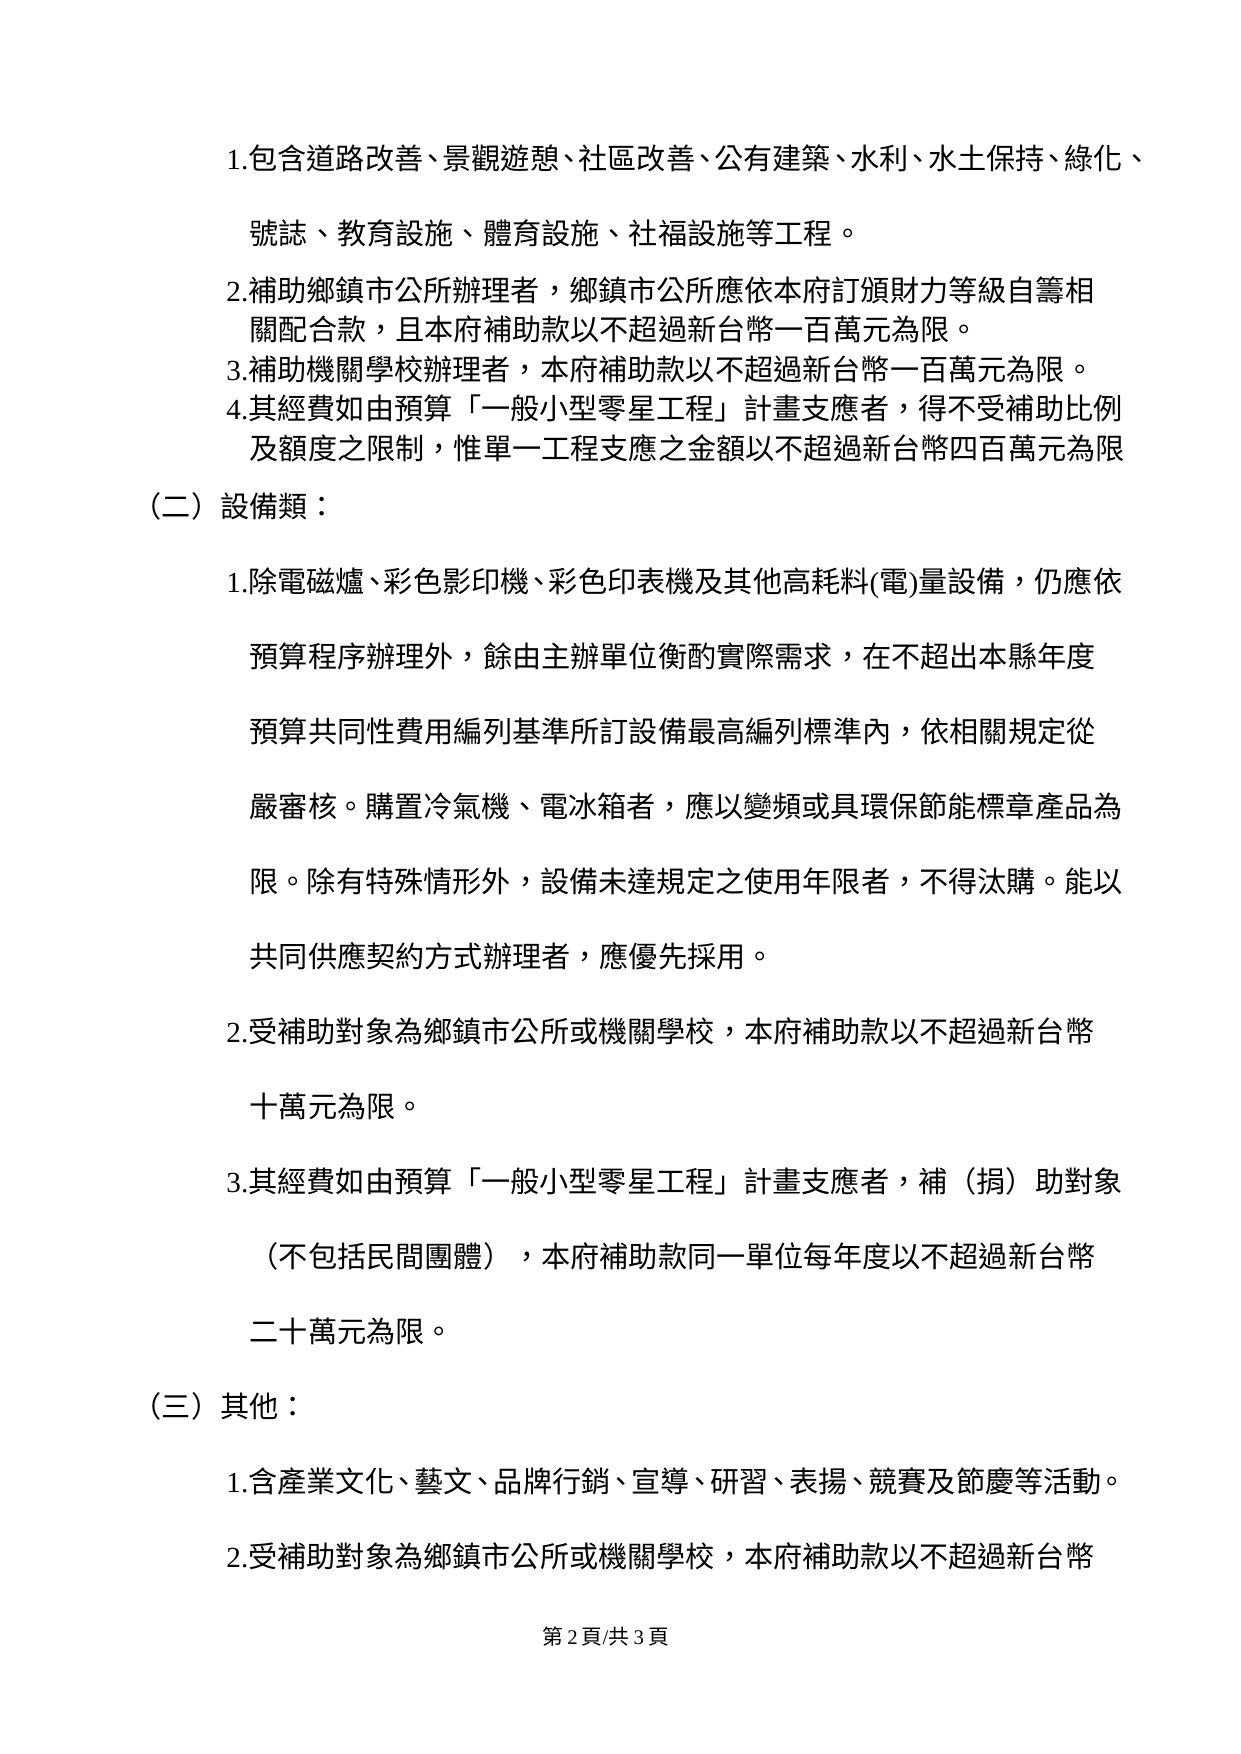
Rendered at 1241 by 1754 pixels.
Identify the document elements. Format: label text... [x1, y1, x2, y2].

text 1.含產業文化、藝文、品牌行銷、宣導、研習、表揚、競賽及節慶等活動。 [226, 1442, 1122, 1517]
text 3.補助機關學校辦理者，本府補助款以不超過新台幣一百萬元為限。 [226, 348, 1122, 388]
text 2.受補助對象為鄉鎮市公所或機關學校，本府補助款以不超過新台幣 [226, 1517, 1122, 1592]
text 2.受補助對象為鄉鎮市公所或機關學校，本府補助款以不超過新台幣十萬元為限。 [226, 992, 1122, 1142]
text （三）其他： [89, 1367, 1122, 1442]
text 4.其經費如由預算「一般小型零星工程」計畫支應者，得不受補助比例及額度之限制，惟單一工程支應之金額以不超過新台幣四百萬元為限。 [226, 388, 1122, 467]
text 1.除電磁爐、彩色影印機、彩色印表機及其他高耗料(電)量設備，仍應依預算程序辦理外，餘由主辦單位衡酌實際需求，在不超出本縣年度預算共同性費用編列基準所訂設備最高編列標準內，依相關規定從嚴審核。購置冷氣機、電冰箱者，應以變頻或具環保節能標章產品為限。除有特殊情形外，設備未達規定之使用年限者，不得汰購。能以共同供應契約方式辦理者，應優先採用。 [226, 542, 1122, 992]
text （二）設備類： [89, 467, 1122, 542]
text 2.補助鄉鎮市公所辦理者，鄉鎮市公所應依本府訂頒財力等級自籌相關配合款，且本府補助款以不超過新台幣一百萬元為限。 [226, 269, 1122, 348]
text 1.包含道路改善、景觀遊憩、社區改善、公有建築、水利、水土保持、綠化、號誌、教育設施、體育設施、社福設施等工程。 [226, 119, 1122, 269]
text 3.其經費如由預算「一般小型零星工程」計畫支應者，補（捐）助對象（不包括民間團體），本府補助款同一單位每年度以不超過新台幣二十萬元為限。 [226, 1142, 1122, 1367]
